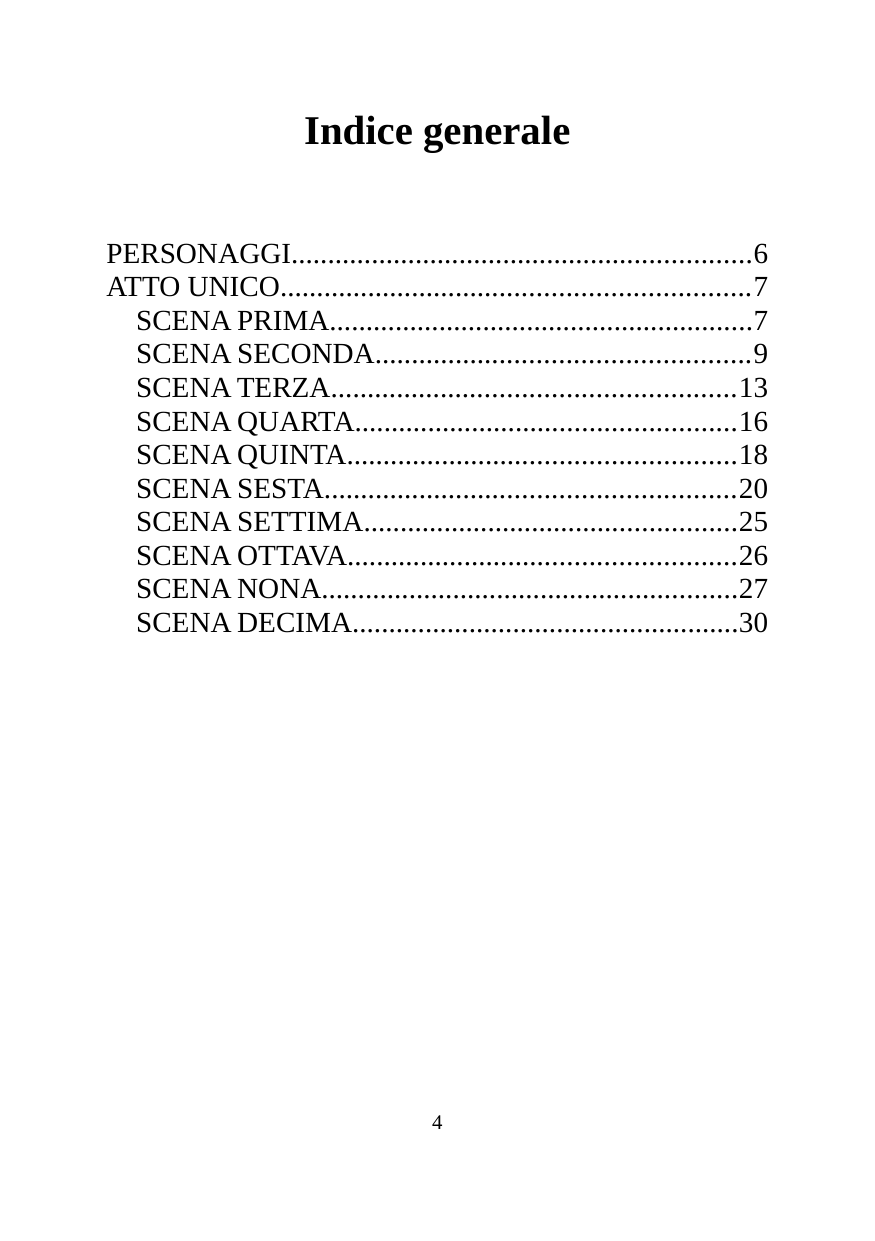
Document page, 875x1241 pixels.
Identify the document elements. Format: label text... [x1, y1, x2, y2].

text SCENA TERZA. 13 [136, 370, 768, 404]
text SCENA SESTA. 20 [136, 471, 768, 504]
text SCENA SECONDA. 9 [136, 337, 768, 370]
text SCENA DECIMA. 30 [136, 605, 768, 638]
text SCENA QUINTA. 18 [136, 437, 768, 471]
text SCENA QUARTA. 16 [136, 404, 768, 437]
subtitle Indice generale [106, 106, 768, 153]
text SCENA OTTAVA. 26 [136, 538, 768, 571]
text ATTO UNICO 7 [106, 269, 768, 303]
text SCENA NONA. 27 [136, 571, 768, 605]
text SCENA SETTIMA. 25 [136, 504, 768, 538]
text SCENA PRIMA. 7 [136, 303, 768, 337]
text PERSONAGGI 6 [106, 236, 768, 269]
